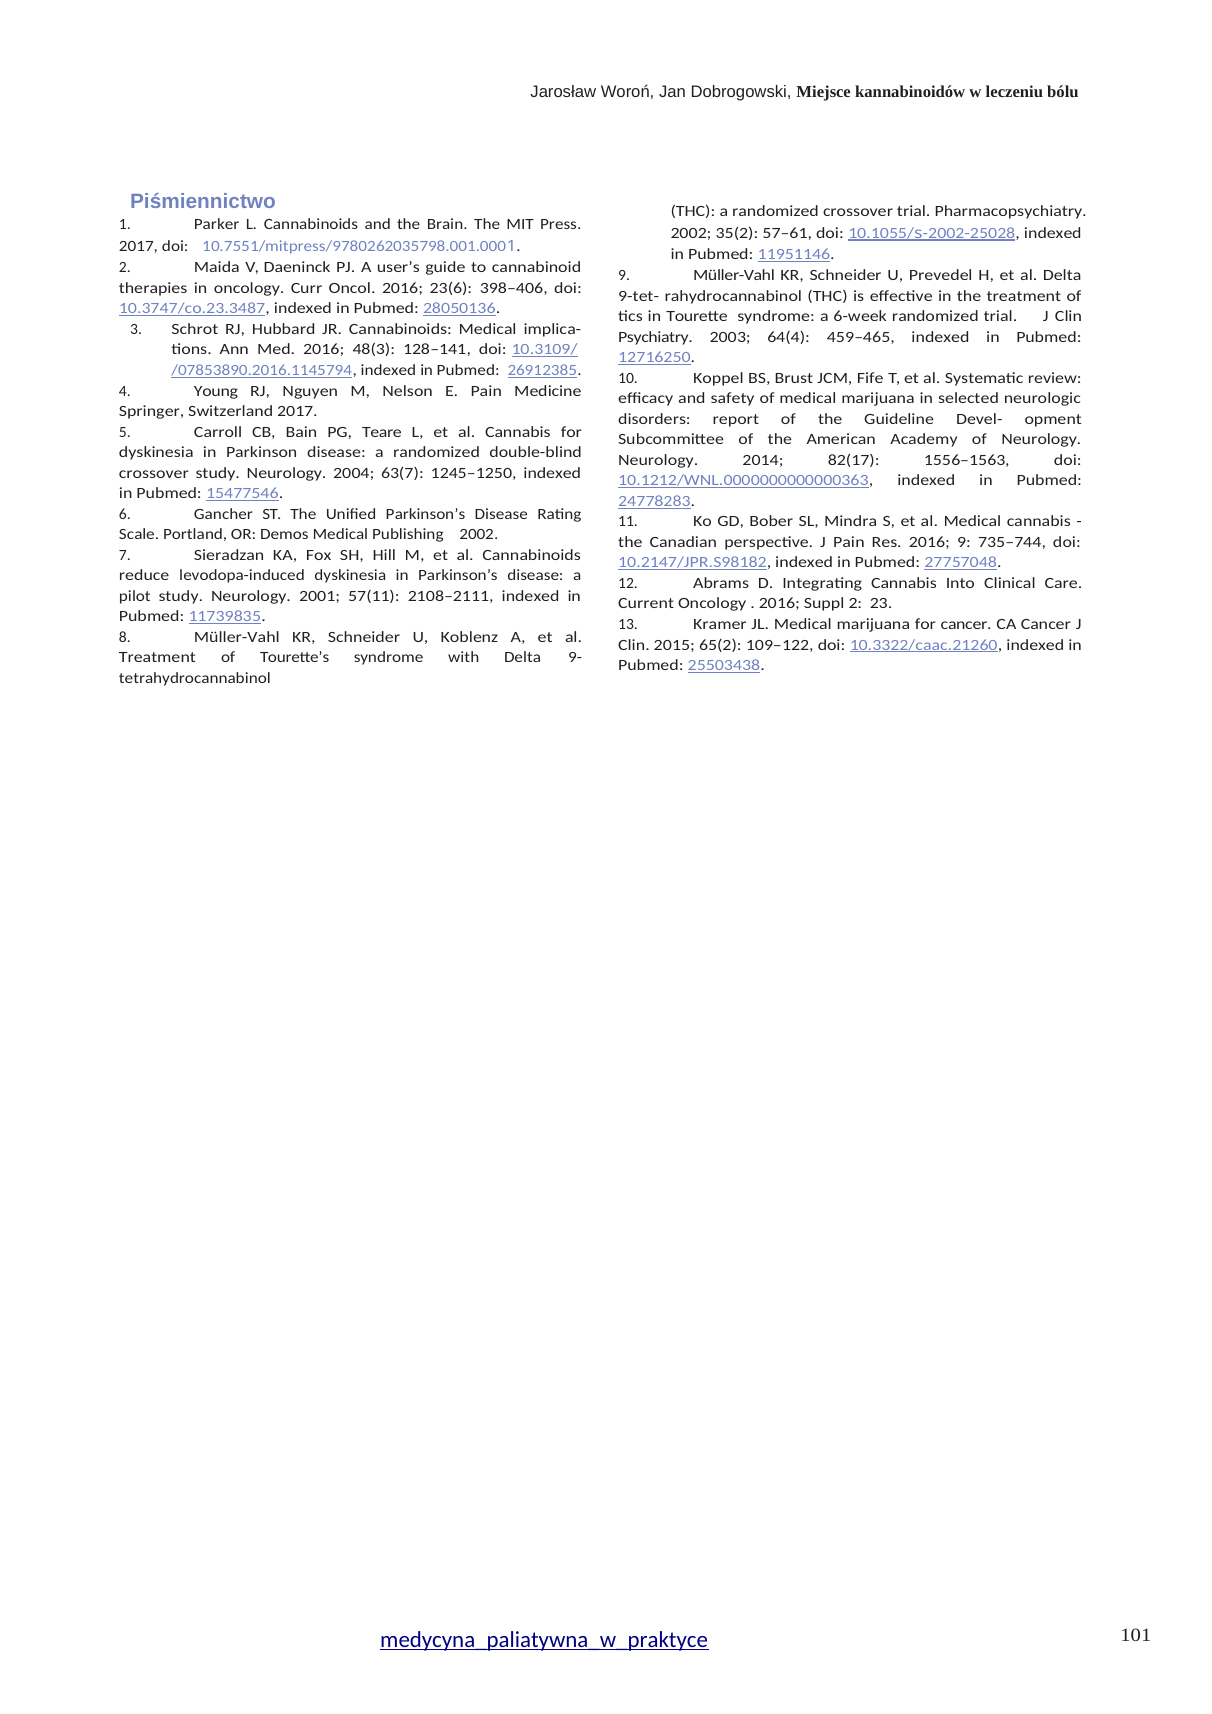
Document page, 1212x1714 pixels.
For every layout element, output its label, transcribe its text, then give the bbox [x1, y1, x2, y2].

text in Pubmed: 11951146. [670, 244, 1163, 264]
list Schrot RJ, Hubbard JR. Cannabinoids: Medical implica- tions. Ann Med. 2016; 48(3): 128–141, doi: 10.3109/ [130, 319, 582, 359]
list Gancher ST. The Unified Parkinson’s Disease Rating Scale. Portland, OR: Demos Medical Publishing 2002. [119, 504, 582, 543]
list Parker L. Cannabinoids and the Brain. The MIT Press. 2017, doi: 10.7551/mitpress/9780262035798.001.0001. [119, 214, 582, 256]
list Carroll CB, Bain PG, Teare L, et al. Cannabis for dyskinesia in Parkinson disease: a randomized double-blind crossover study. Neurology. 2004; 63(7): 1245–1250, indexed in Pubmed: 15477546. [119, 422, 582, 502]
list Ko GD, Bober SL, Mindra S, et al. Medical cannabis - the Canadian perspective. J Pain Res. 2016; 9: 735–744, doi: 10.2147/JPR.S98182, indexed in Pubmed: 27757048. [618, 512, 1082, 572]
list Koppel BS, Brust JCM, Fife T, et al. Systematic review: efficacy and safety of medical marijuana in selected neurologic disorders: report of the Guideline Devel- opment Subcommittee of the American Academy of Neurology. Neurology. 2014; 82(17): 1556–1563, doi: 10.1212/WNL.0000000000000363, indexed in Pubmed: 24778283. [618, 368, 1082, 510]
list Müller-Vahl KR, Schneider U, Prevedel H, et al. Delta 9-tet- rahydrocannabinol (THC) is effective in the treatment of tics in Tourette syndrome: a 6-week randomized trial. J Clin Psychiatry. 2003; 64(4): 459–465, indexed in Pubmed: 12716250. [618, 265, 1082, 367]
list Sieradzan KA, Fox SH, Hill M, et al. Cannabinoids reduce levodopa-induced dyskinesia in Parkinson’s disease: a pilot study. Neurology. 2001; 57(11): 2108–2111, indexed in Pubmed: 11739835. [119, 545, 582, 626]
text /07853890.2016.1145794, indexed in Pubmed: 26912385. [171, 360, 582, 379]
list Müller-Vahl KR, Schneider U, Koblenz A, et al. Treatment of Tourette’s syndrome with Delta 9-tetrahydrocannabinol [119, 627, 582, 687]
text (THC): a randomized crossover trial. Pharmacopsychiatry. 2002; 35(2): 57–61, doi: 10.1055/s-2002-25028, indexed [670, 201, 1091, 243]
list Abrams D. Integrating Cannabis Into Clinical Care. Current Oncology . 2016; Suppl 2: 23. [618, 573, 1082, 613]
list Maida V, Daeninck PJ. A user’s guide to cannabinoid therapies in oncology. Curr Oncol. 2016; 23(6): 398–406, doi: 10.3747/co.23.3487, indexed in Pubmed: 28050136. [119, 257, 582, 318]
list Young RJ, Nguyen M, Nelson E. Pain Medicine Springer, Switzerland 2017. [119, 381, 582, 420]
list Kramer JL. Medical marijuana for cancer. CA Cancer J Clin. 2015; 65(2): 109–122, doi: 10.3322/caac.21260, indexed in Pubmed: 25503438. [618, 614, 1082, 674]
subtitle Piśmiennictwo [130, 189, 582, 213]
